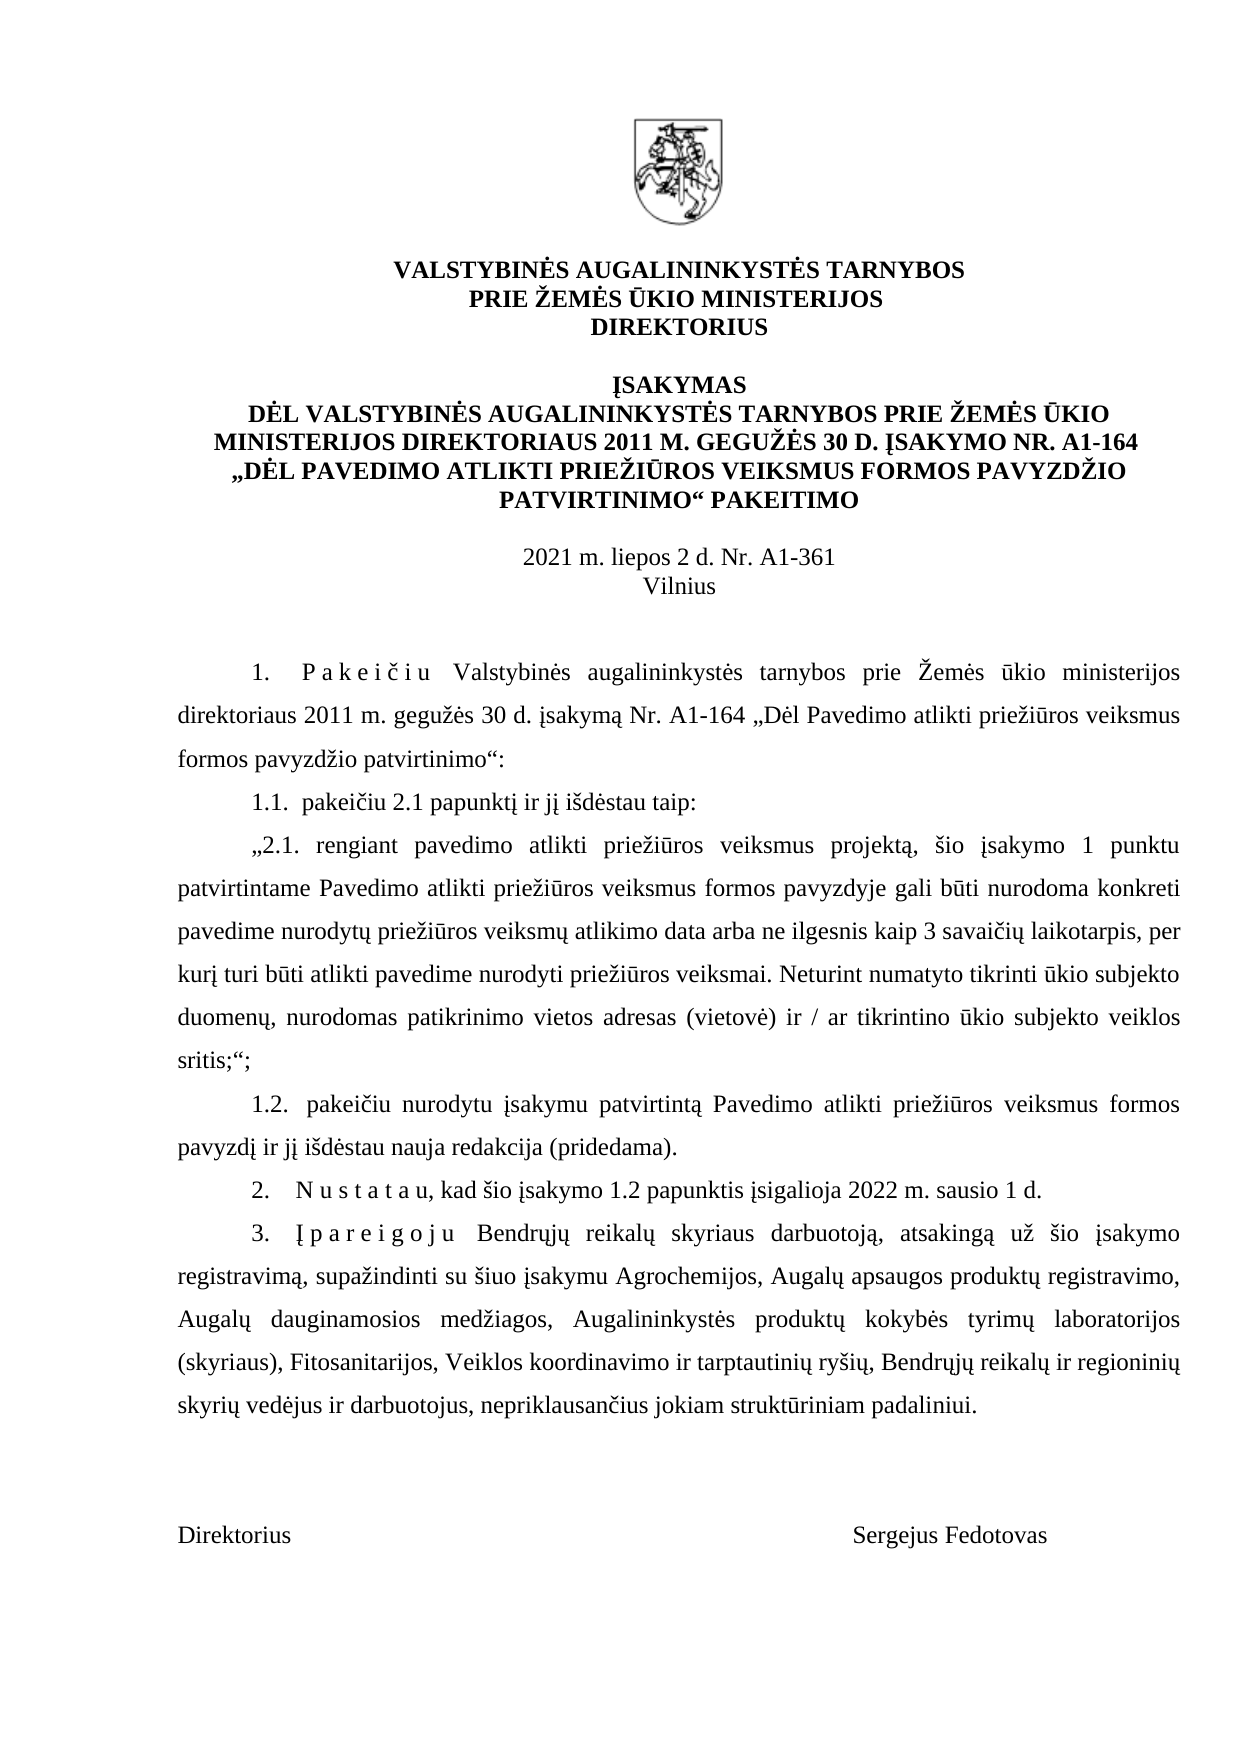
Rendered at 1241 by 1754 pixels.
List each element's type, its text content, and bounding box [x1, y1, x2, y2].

text „2.1. rengiant pavedimo atlikti priežiūros veiksmus projektą, šio įsakymo 1 punktu patvirtintame Pavedimo atlikti priežiūros veiksmus formos pavyzdyje gali būti nurodoma konkreti pavedime nurodytų priežiūros veiksmų atlikimo data arba ne ilgesnis kaip 3 savaičių laikotarpis, per kurį turi būti atlikti pavedime nurodyti priežiūros veiksmai. Neturint numatyto tikrinti ūkio subjekto duomenų, nurodomas patikrinimo vietos adresas (vietovė) ir / ar tikrintino ūkio subjekto veiklos sritis;“; [177, 830, 1181, 1074]
text 1.2. pakeičiu nurodytu įsakymu patvirtintą Pavedimo atlikti priežiūros veiksmus formos pavyzdį ir jį išdėstau nauja redakcija (pridedama). [177, 1089, 1181, 1161]
text DĖL VALSTYBINĖS AUGALININKYSTĖS TARNYBOS PRIE ŽEMĖS ŪKIO MINISTERIJOS DIREKTORIAUS 2011 M. GEGUŽĖS 30 D. ĮSAKYMO Nr. A1-164 [177, 399, 1181, 456]
text VALSTYBINĖS AUGALININKYSTĖS TARNYBOS [177, 255, 1181, 284]
text 1. Pakeičiu Valstybinės augalininkystės tarnybos prie Žemės ūkio ministerijos direktoriaus 2011 m. gegužės 30 d. įsakymą Nr. A1-164 „Dėl Pavedimo atlikti priežiūros veiksmus formos pavyzdžio patvirtinimo“: [177, 657, 1181, 772]
text PRIE ŽEMĖS ŪKIO MINISTERIJOS [177, 284, 1181, 312]
text 2. N u s t a t a u, kad šio įsakymo 1.2 papunktis įsigalioja 2022 m. sausio 1 d. [177, 1175, 1181, 1204]
text 3. Įpareigoju Bendrųjų reikalų skyriaus darbuotoją, atsakingą už šio įsakymo registravimą, supažindinti su šiuo įsakymu Agrochemijos, Augalų apsaugos produktų registravimo, Augalų dauginamosios medžiagos, Augalininkystės produktų kokybės tyrimų laboratorijos (skyriaus), Fitosanitarijos, Veiklos koordinavimo ir tarptautinių ryšių, Bendrųjų reikalų ir regioninių skyrių vedėjus ir darbuotojus, nepriklausančius jokiam struktūriniam padaliniui. [177, 1218, 1181, 1419]
text Direktorius Sergejus Fedotovas [177, 1520, 1181, 1549]
text ĮSAKYMAS [177, 370, 1181, 399]
text 2021 m. liepos 2 d. Nr. A1-361 [177, 542, 1181, 571]
text Vilnius [177, 571, 1181, 600]
text DIREKTORIUS [177, 312, 1181, 341]
text 1.1. pakeičiu 2.1 papunktį ir jį išdėstau taip: [177, 787, 1181, 816]
text „DĖL PAVEDIMO ATLIKti priežiūros veiksmus FORMOS pavyzdžio PATVIRTINIMO“ PAKEITIMO [177, 456, 1181, 514]
